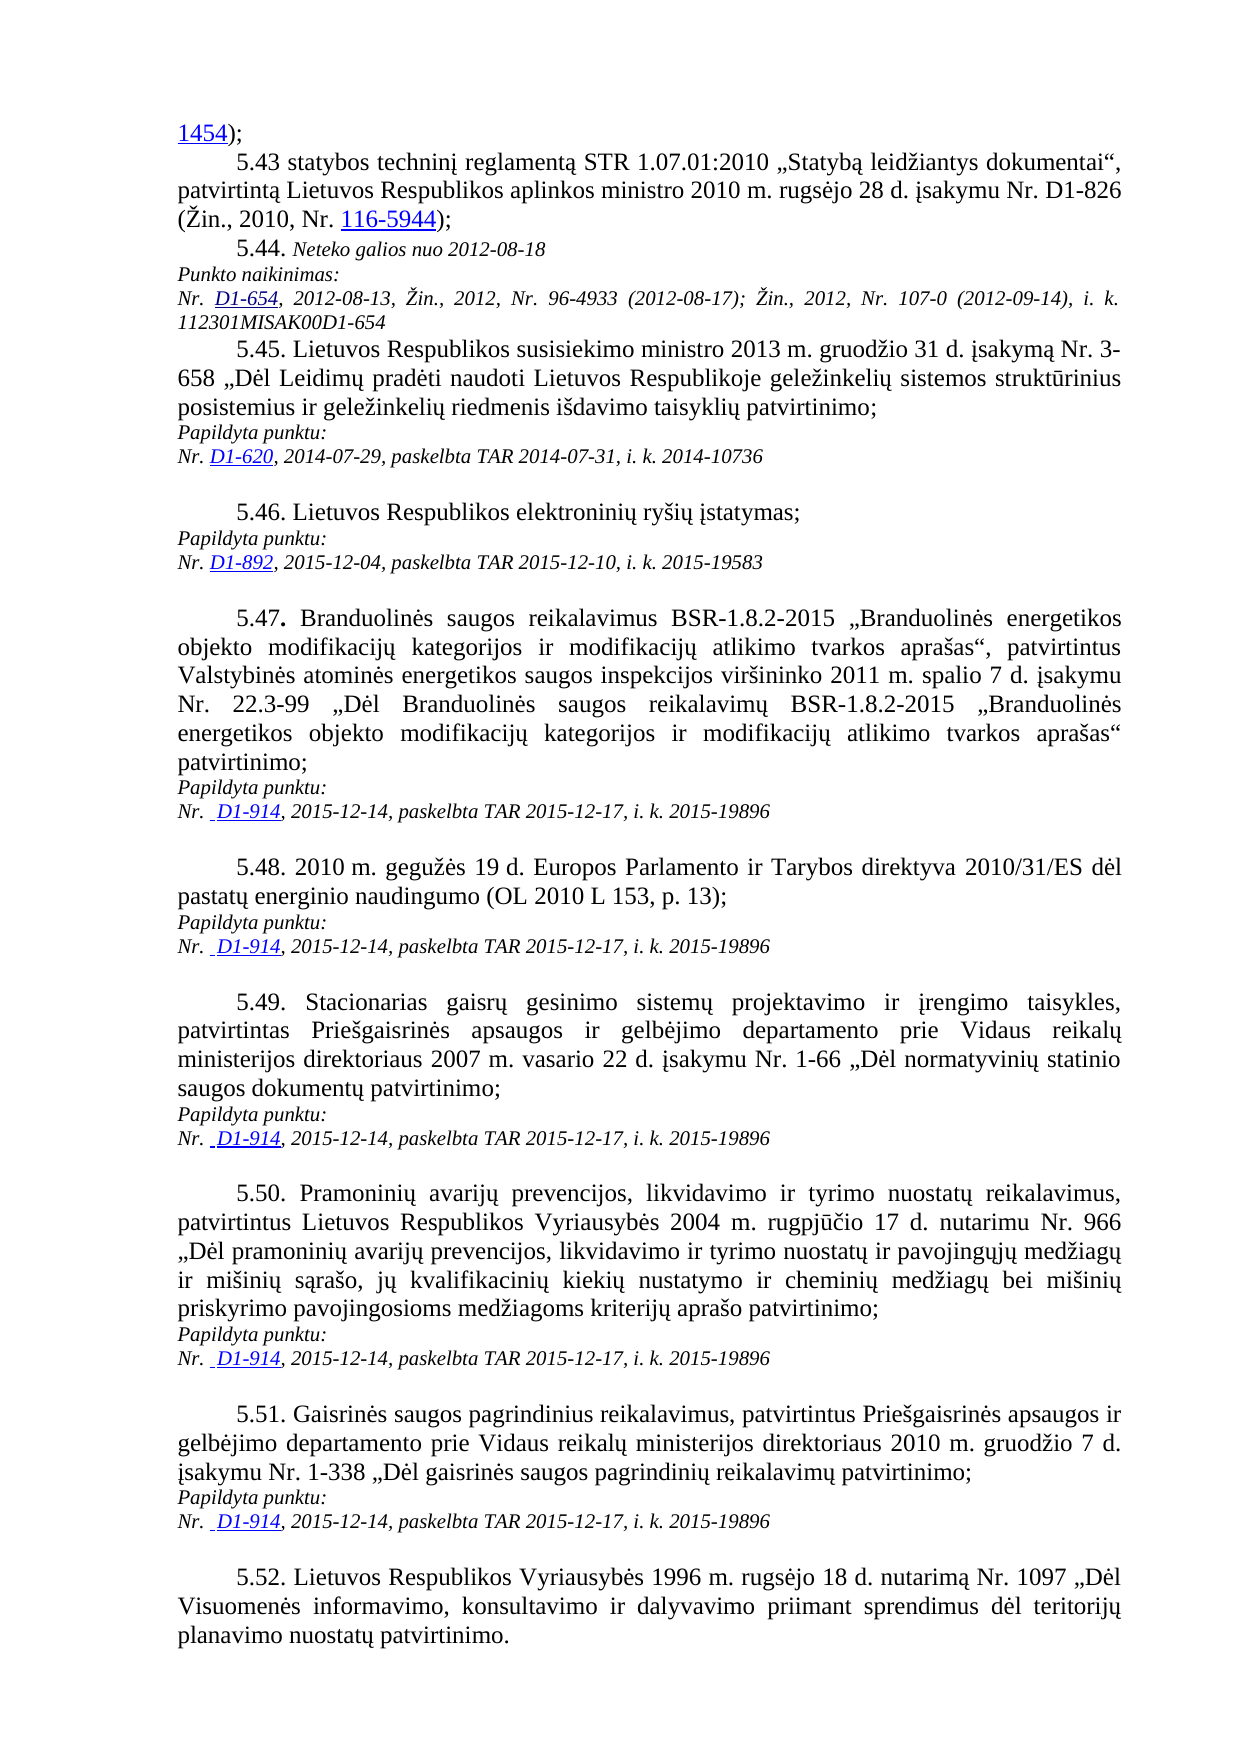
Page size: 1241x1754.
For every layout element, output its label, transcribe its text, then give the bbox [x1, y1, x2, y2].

text 5.50. Pramoninių avarijų prevencijos, likvidavimo ir tyrimo nuostatų reikalavimus, patvirtintus Lietuvos Respublikos Vyriausybės 2004 m. rugpjūčio 17 d. nutarimu Nr. 966 „Dėl pramoninių avarijų prevencijos, likvidavimo ir tyrimo nuostatų ir pavojingųjų medžiagų ir mišinių sąrašo, jų kvalifikacinių kiekių nustatymo ir cheminių medžiagų bei mišinių priskyrimo pavojingosioms medžiagoms kriterijų aprašo patvirtinimo; [177, 1178, 1122, 1322]
text 5.51. Gaisrinės saugos pagrindinius reikalavimus, patvirtintus Priešgaisrinės apsaugos ir gelbėjimo departamento prie Vidaus reikalų ministerijos direktoriaus 2010 m. gruodžio 7 d. įsakymu Nr. 1-338 „Dėl gaisrinės saugos pagrindinių reikalavimų patvirtinimo; [177, 1399, 1122, 1485]
text Nr. D1-914, 2015-12-14, paskelbta TAR 2015-12-17, i. k. 2015-19896 [177, 934, 1122, 958]
text Nr. D1-654, 2012-08-13, Žin., 2012, Nr. 96-4933 (2012-08-17); Žin., 2012, Nr. 107-0 (2012-09-14), i. k. 112301MISAK00D1-654 [177, 286, 1122, 334]
text Papildyta punktu: [177, 910, 1122, 934]
text Papildyta punktu: [177, 420, 1122, 444]
text 5.45. Lietuvos Respublikos susisiekimo ministro 2013 m. gruodžio 31 d. įsakymą Nr. 3-658 „Dėl Leidimų pradėti naudoti Lietuvos Respublikoje geležinkelių sistemos struktūrinius posistemius ir geležinkelių riedmenis išdavimo taisyklių patvirtinimo; [177, 334, 1122, 420]
text Papildyta punktu: [177, 1102, 1122, 1126]
text Nr. D1-914, 2015-12-14, paskelbta TAR 2015-12-17, i. k. 2015-19896 [177, 1346, 1122, 1370]
text 5.49. Stacionarias gaisrų gesinimo sistemų projektavimo ir įrengimo taisykles, patvirtintas Priešgaisrinės apsaugos ir gelbėjimo departamento prie Vidaus reikalų ministerijos direktoriaus 2007 m. vasario 22 d. įsakymu Nr. 1-66 „Dėl normatyvinių statinio saugos dokumentų patvirtinimo; [177, 987, 1122, 1102]
text Papildyta punktu: [177, 526, 1122, 550]
text 5.46. Lietuvos Respublikos elektroninių ryšių įstatymas; [177, 497, 1122, 526]
text 5.44. Neteko galios nuo 2012-08-18 [177, 233, 1122, 262]
text Nr. D1-620, 2014-07-29, paskelbta TAR 2014-07-31, i. k. 2014-10736 [177, 444, 1122, 468]
text 5.43 statybos techninį reglamentą STR 1.07.01:2010 „Statybą leidžiantys dokumentai“, patvirtintą Lietuvos Respublikos aplinkos ministro 2010 m. rugsėjo 28 d. įsakymu Nr. D1-826 (Žin., 2010, Nr. 116-5944); [177, 147, 1122, 233]
text Papildyta punktu: [177, 1485, 1122, 1509]
text Papildyta punktu: [177, 775, 1122, 799]
text Punkto naikinimas: [177, 262, 1122, 286]
text Nr. D1-914, 2015-12-14, paskelbta TAR 2015-12-17, i. k. 2015-19896 [177, 799, 1122, 823]
text Papildyta punktu: [177, 1322, 1122, 1346]
text 5.47. Branduolinės saugos reikalavimus BSR-1.8.2-2015 „Branduolinės energetikos objekto modifikacijų kategorijos ir modifikacijų atlikimo tvarkos aprašas“, patvirtintus Valstybinės atominės energetikos saugos inspekcijos viršininko 2011 m. spalio 7 d. įsakymu Nr. 22.3-99 „Dėl Branduolinės saugos reikalavimų BSR-1.8.2-2015 „Branduolinės energetikos objekto modifikacijų kategorijos ir modifikacijų atlikimo tvarkos aprašas“ patvirtinimo; [177, 603, 1122, 775]
text Nr. D1-914, 2015-12-14, paskelbta TAR 2015-12-17, i. k. 2015-19896 [177, 1126, 1122, 1150]
text Nr. D1-892, 2015-12-04, paskelbta TAR 2015-12-10, i. k. 2015-19583 [177, 550, 1122, 574]
text Nr. D1-914, 2015-12-14, paskelbta TAR 2015-12-17, i. k. 2015-19896 [177, 1509, 1122, 1533]
text 5.48. 2010 m. gegužės 19 d. Europos Parlamento ir Tarybos direktyva 2010/31/ES dėl pastatų energinio naudingumo (OL 2010 L 153, p. 13); [177, 852, 1122, 910]
text 5.52. Lietuvos Respublikos Vyriausybės 1996 m. rugsėjo 18 d. nutarimą Nr. 1097 „Dėl Visuomenės informavimo, konsultavimo ir dalyvavimo priimant sprendimus dėl teritorijų planavimo nuostatų patvirtinimo. [177, 1562, 1122, 1648]
text 1454); [177, 118, 1122, 147]
